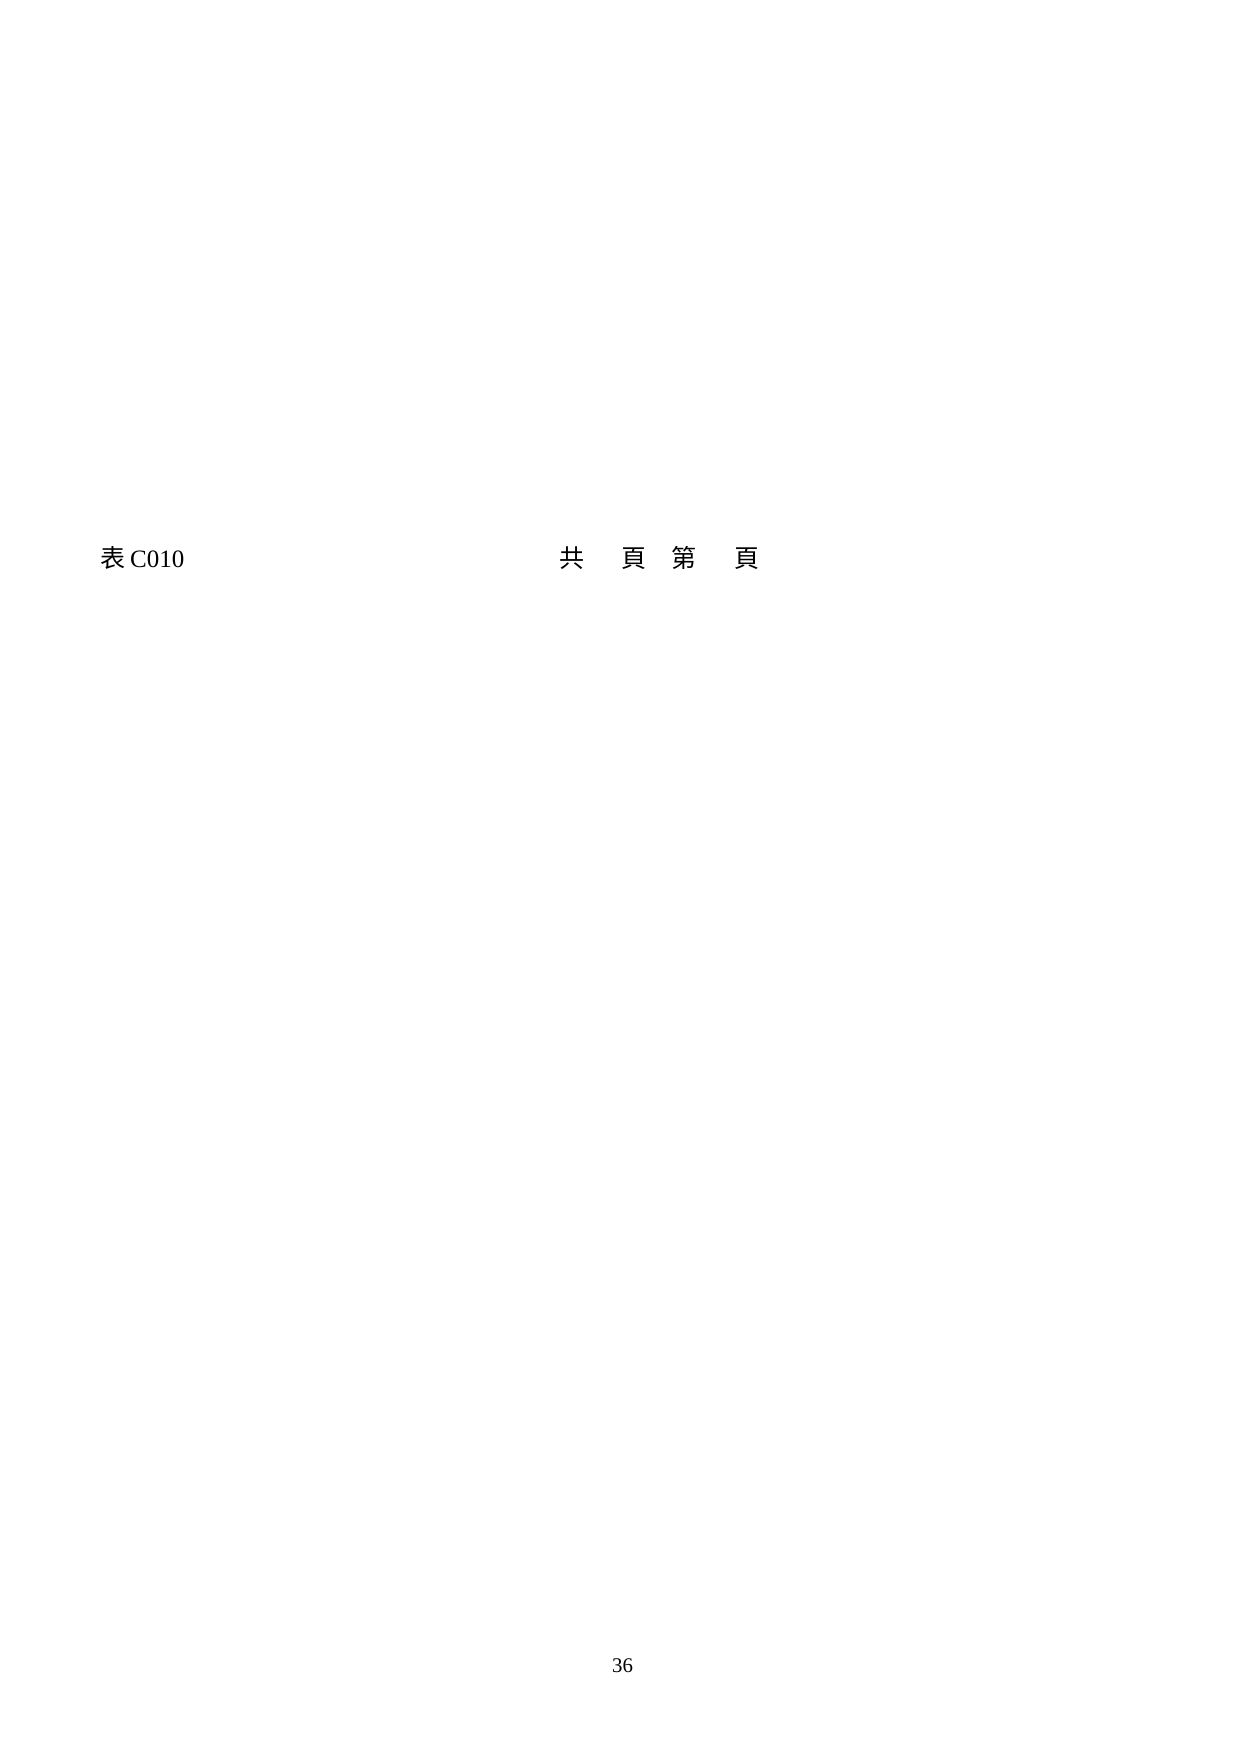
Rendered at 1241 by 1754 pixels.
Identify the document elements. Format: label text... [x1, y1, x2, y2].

text 表C010 共 頁 第 頁 [75, 514, 1169, 577]
